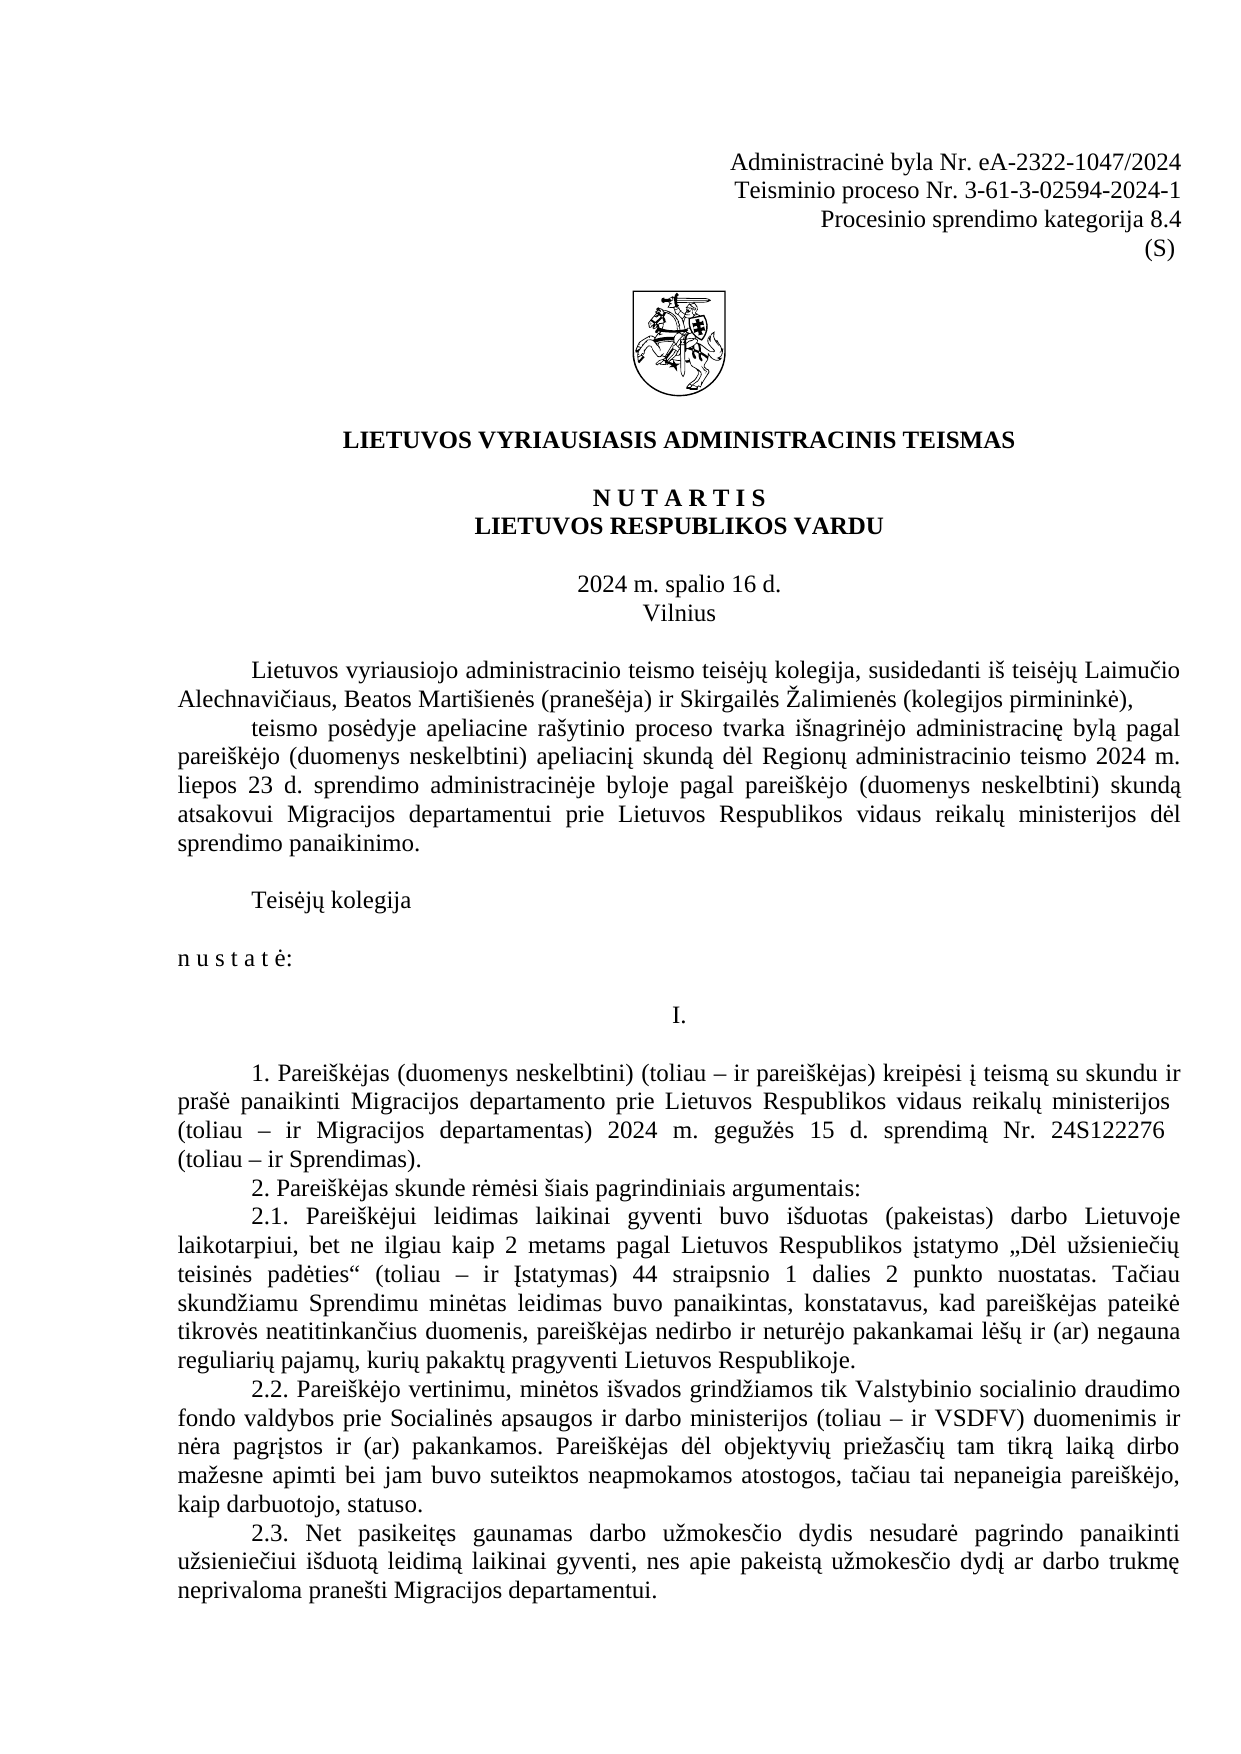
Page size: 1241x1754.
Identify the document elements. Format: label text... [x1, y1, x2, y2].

text 2024 m. spalio 16 d. [177, 569, 1181, 598]
text teismo posėdyje apeliacine rašytinio proceso tvarka išnagrinėjo administracinę bylą pagal pareiškėjo (duomenys neskelbtini) apeliacinį skundą dėl Regionų administracinio teismo 2024 m. liepos 23 d. sprendimo administracinėje byloje pagal pareiškėjo (duomenys neskelbtini) skundą atsakovui Migracijos departamentui prie Lietuvos Respublikos vidaus reikalų ministerijos dėl sprendimo panaikinimo. [177, 713, 1181, 856]
text (S) [177, 233, 1181, 262]
text Teisminio proceso Nr. 3-61-3-02594-2024-1 [627, 176, 1181, 204]
text NUTARTIS [177, 483, 1181, 511]
text 2.3. Net pasikeitęs gaunamas darbo užmokesčio dydis nesudarė pagrindo panaikinti užsieniečiui išduotą leidimą laikinai gyventi, nes apie pakeistą užmokesčio dydį ar darbo trukmę neprivaloma pranešti Migracijos departamentui. [177, 1518, 1181, 1604]
text 1. Pareiškėjas (duomenys neskelbtini) (toliau – ir pareiškėjas) kreipėsi į teismą su skundu ir prašė panaikinti Migracijos departamento prie Lietuvos Respublikos vidaus reikalų ministerijos (toliau – ir Migracijos departamentas) 2024 m. gegužės 15 d. sprendimą Nr. 24S122276 (toliau – ir Sprendimas). [177, 1058, 1181, 1173]
text I. [177, 1000, 1181, 1029]
text 2.1. Pareiškėjui leidimas laikinai gyventi buvo išduotas (pakeistas) darbo Lietuvoje laikotarpiui, bet ne ilgiau kaip 2 metams pagal Lietuvos Respublikos įstatymo „Dėl užsieniečių teisinės padėties“ (toliau – ir Įstatymas) 44 straipsnio 1 dalies 2 punkto nuostatas. Tačiau skundžiamu Sprendimu minėtas leidimas buvo panaikintas, konstatavus, kad pareiškėjas pateikė tikrovės neatitinkančius duomenis, pareiškėjas nedirbo ir neturėjo pakankamai lėšų ir (ar) negauna reguliarių pajamų, kurių pakaktų pragyventi Lietuvos Respublikoje. [177, 1201, 1181, 1374]
text Teisėjų kolegija [177, 885, 1181, 914]
text 2.2. Pareiškėjo vertinimu, minėtos išvados grindžiamos tik Valstybinio socialinio draudimo fondo valdybos prie Socialinės apsaugos ir darbo ministerijos (toliau – ir VSDFV) duomenimis ir nėra pagrįstos ir (ar) pakankamos. Pareiškėjas dėl objektyvių priežasčių tam tikrą laiką dirbo mažesne apimti bei jam buvo suteiktos neapmokamos atostogos, tačiau tai nepaneigia pareiškėjo, kaip darbuotojo, statuso. [177, 1374, 1181, 1518]
text LIETUVOS RESPUBLIKOS VARDU [177, 511, 1181, 540]
text 2. Pareiškėjas skunde rėmėsi šiais pagrindiniais argumentais: [177, 1173, 1181, 1201]
text Procesinio sprendimo kategorija 8.4 [627, 204, 1181, 233]
text Vilnius [177, 598, 1181, 626]
text Lietuvos vyriausiojo administracinio teismo teisėjų kolegija, susidedanti iš teisėjų Laimučio Alechnavičiaus, Beatos Martišienės (pranešėja) ir Skirgailės Žalimienės (kolegijos pirmininkė), [177, 655, 1181, 713]
text LIETUVOS VYRIAUSIASIS ADMINISTRACINIS TEISMAS [177, 425, 1181, 454]
text n u s t a t ė: [177, 943, 1181, 971]
text Administracinė byla Nr. eA-2322-1047/2024 [627, 147, 1181, 176]
